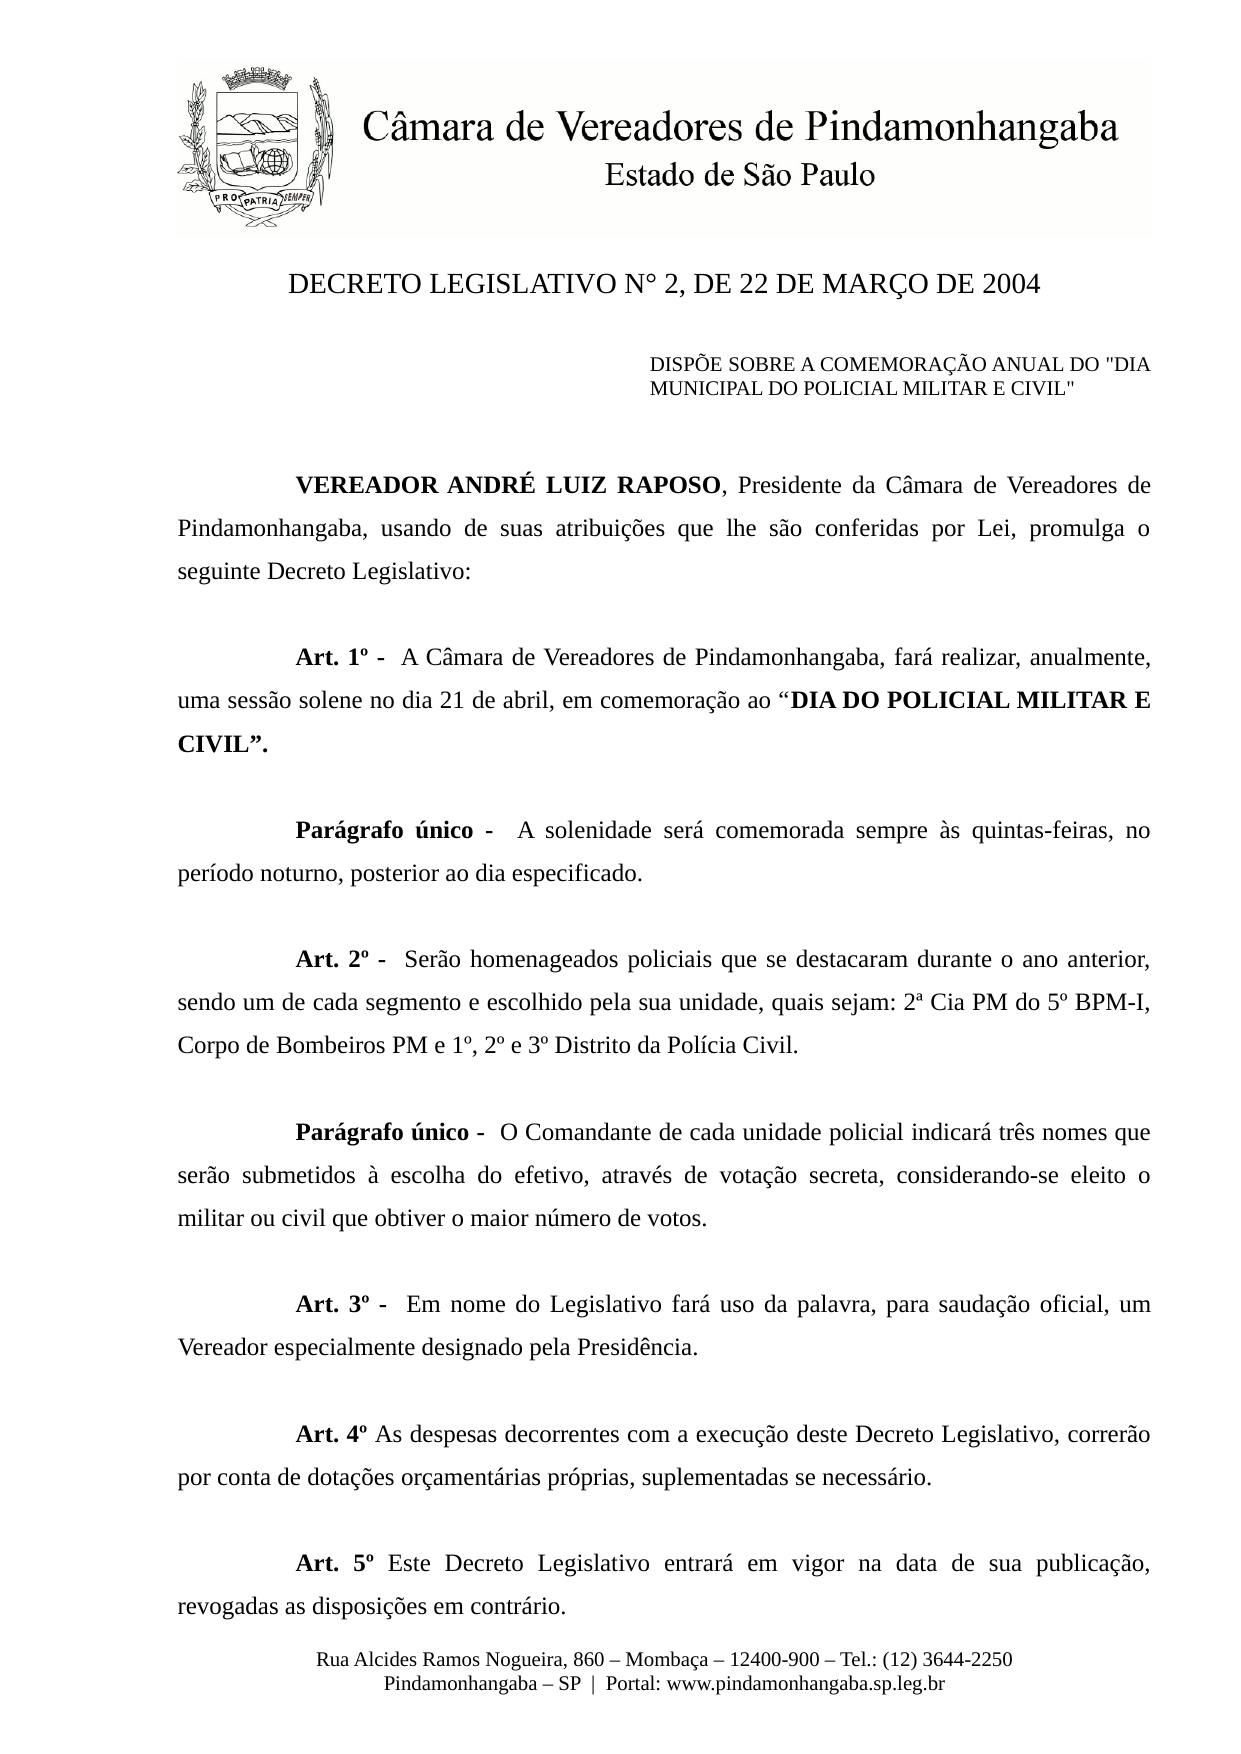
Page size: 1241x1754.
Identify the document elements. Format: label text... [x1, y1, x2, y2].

text DECRETO LEGISLATIVO N° 2, de 22 de março de 2004 [177, 266, 1152, 299]
picture [177, 59, 1152, 236]
text Art. 1º - A Câmara de Vereadores de Pindamonhangaba, fará realizar, anualmente, uma sessão solene no dia 21 de abril, em comemoração ao “DIA DO POLICIAL MILITAR E CIVIL”. [177, 642, 1152, 757]
text VEREADOR ANDRÉ LUIZ RAPOSO, Presidente da Câmara de Vereadores de Pindamonhangaba, usando de suas atribuições que lhe são conferidas por Lei, promulga o seguinte Decreto Legislativo: [177, 470, 1152, 585]
text Art. 4º As despesas decorrentes com a execução deste Decreto Legislativo, correrão por conta de dotações orçamentárias próprias, suplementadas se necessário. [177, 1419, 1152, 1491]
text Parágrafo único - O Comandante de cada unidade policial indicará três nomes que serão submetidos à escolha do efetivo, através de votação secreta, considerando-se eleito o militar ou civil que obtiver o maior número de votos. [177, 1117, 1152, 1232]
text Art. 5º Este Decreto Legislativo entrará em vigor na data de sua publicação, revogadas as disposições em contrário. [177, 1548, 1152, 1620]
text DISPÕE SOBRE A COMEMORAÇÃO ANUAL DO "DIA MUNICIPAL DO POLICIAL MILITAR E CIVIL" [649, 352, 1152, 400]
text Art. 2º - Serão homenageados policiais que se destacaram durante o ano anterior, sendo um de cada segmento e escolhido pela sua unidade, quais sejam: 2ª Cia PM do 5º BPM-I, Corpo de Bombeiros PM e 1º, 2º e 3º Distrito da Polícia Civil. [177, 944, 1152, 1059]
text Art. 3º - Em nome do Legislativo fará uso da palavra, para saudação oficial, um Vereador especialmente designado pela Presidência. [177, 1289, 1152, 1361]
text Parágrafo único - A solenidade será comemorada sempre às quintas-feiras, no período noturno, posterior ao dia especificado. [177, 815, 1152, 887]
